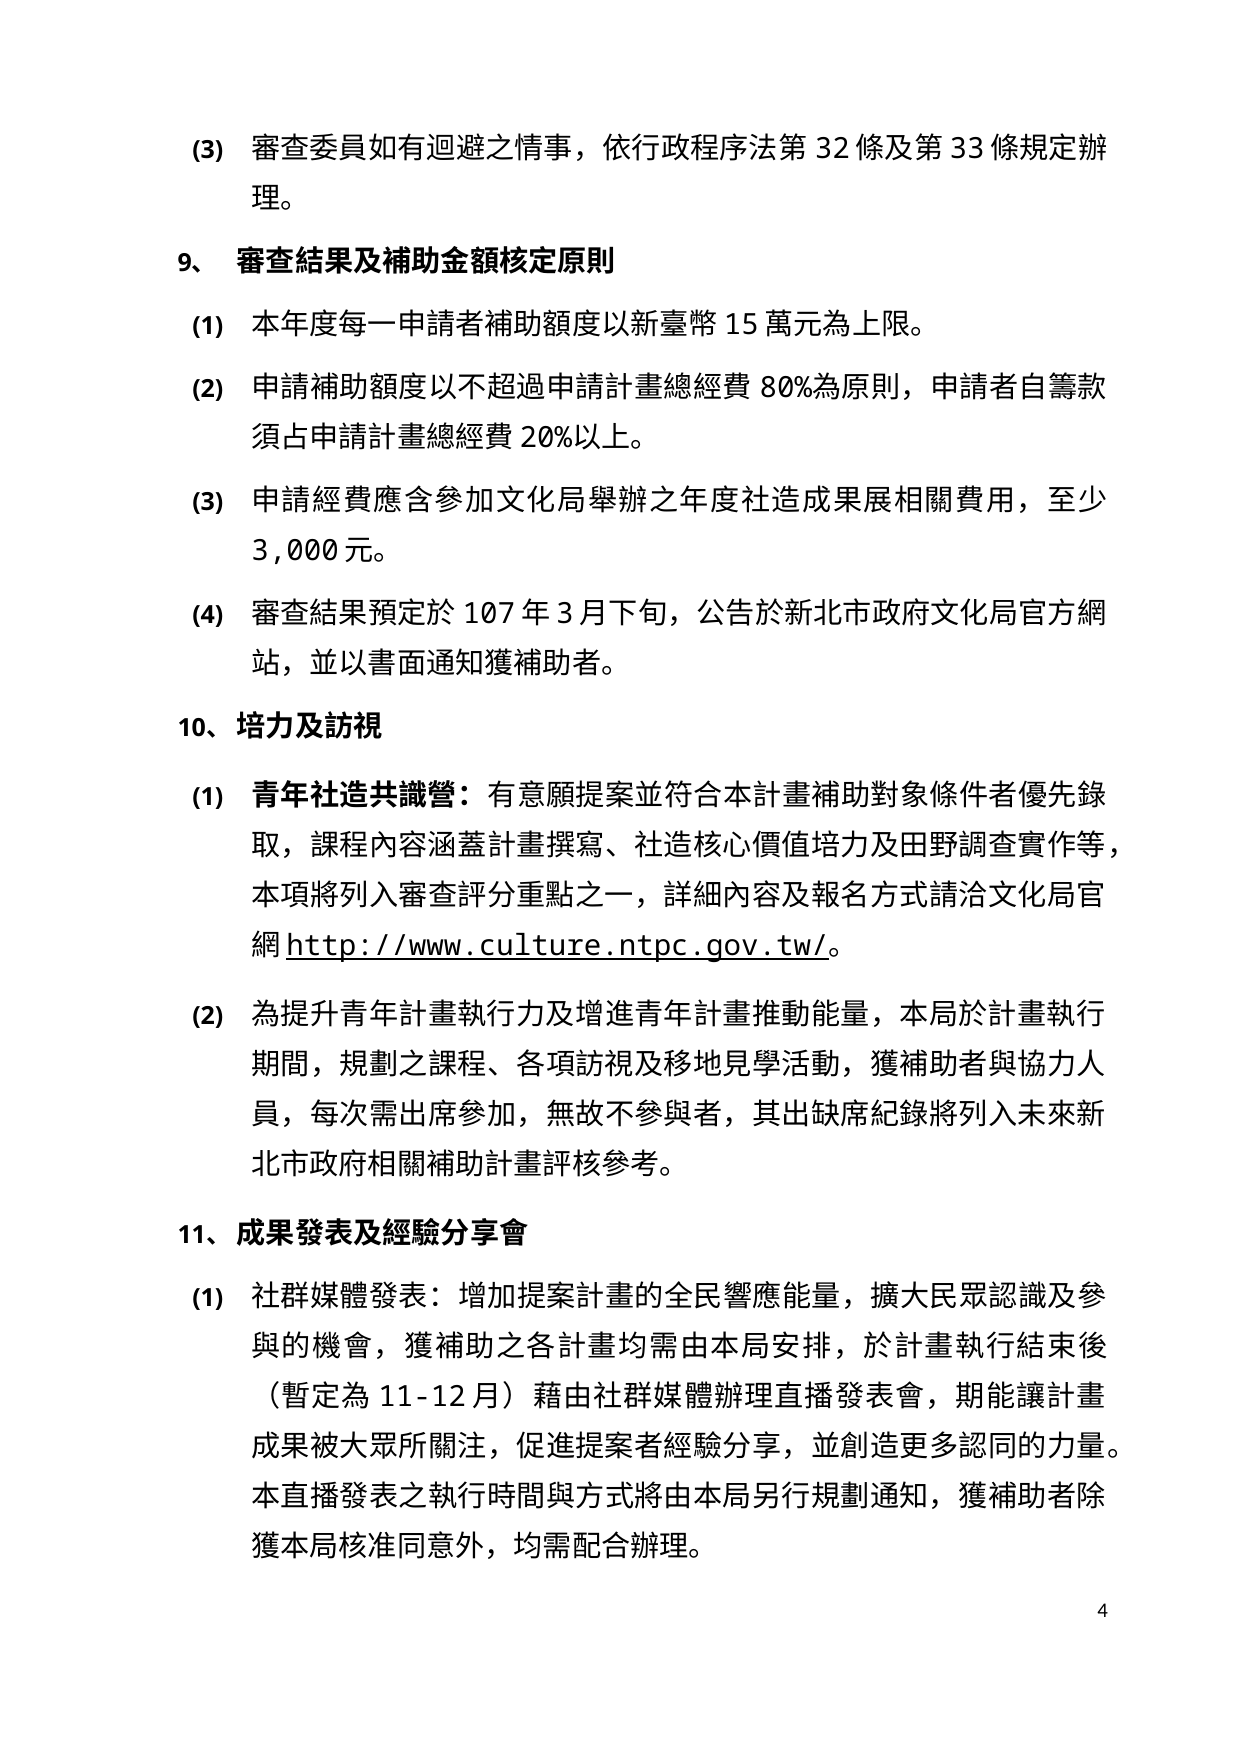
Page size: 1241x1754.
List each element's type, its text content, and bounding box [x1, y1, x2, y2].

list 申請補助額度以不超過申請計畫總經費80%為原則，申請者自籌款須占申請計畫總經費20%以上。 [192, 357, 1107, 457]
list 申請經費應含參加文化局舉辦之年度社造成果展相關費用，至少3,000元。 [192, 471, 1107, 571]
list 審查結果及補助金額核定原則 [177, 231, 1107, 281]
list 審查委員如有迴避之情事，依行政程序法第32條及第33條規定辦理。 [192, 118, 1107, 218]
list 為提升青年計畫執行力及增進青年計畫推動能量，本局於計畫執行期間，規劃之課程、各項訪視及移地見學活動，獲補助者與協力人員，每次需出席參加，無故不參與者，其出缺席紀錄將列入未來新北市政府相關補助計畫評核參考。 [192, 984, 1107, 1184]
list 本年度每一申請者補助額度以新臺幣15萬元為上限。 [192, 294, 1107, 344]
list 青年社造共識營：有意願提案並符合本計畫補助對象條件者優先錄取，課程內容涵蓋計畫撰寫、社造核心價值培力及田野調查實作等，本項將列入審查評分重點之一，詳細內容及報名方式請洽文化局官網http://www.culture.ntpc.gov.tw/。 [192, 766, 1107, 966]
list 培力及訪視 [177, 697, 1107, 747]
list 成果發表及經驗分享會 [177, 1203, 1107, 1253]
list 社群媒體發表：增加提案計畫的全民響應能量，擴大民眾認識及參與的機會，獲補助之各計畫均需由本局安排，於計畫執行結束後（暫定為11-12月）藉由社群媒體辦理直播發表會，期能讓計畫成果被大眾所關注，促進提案者經驗分享，並創造更多認同的力量。本直播發表之執行時間與方式將由本局另行規劃通知，獲補助者除獲本局核准同意外，均需配合辦理。 [192, 1266, 1107, 1566]
list 審查結果預定於107年3月下旬，公告於新北市政府文化局官方網站，並以書面通知獲補助者。 [192, 584, 1107, 684]
